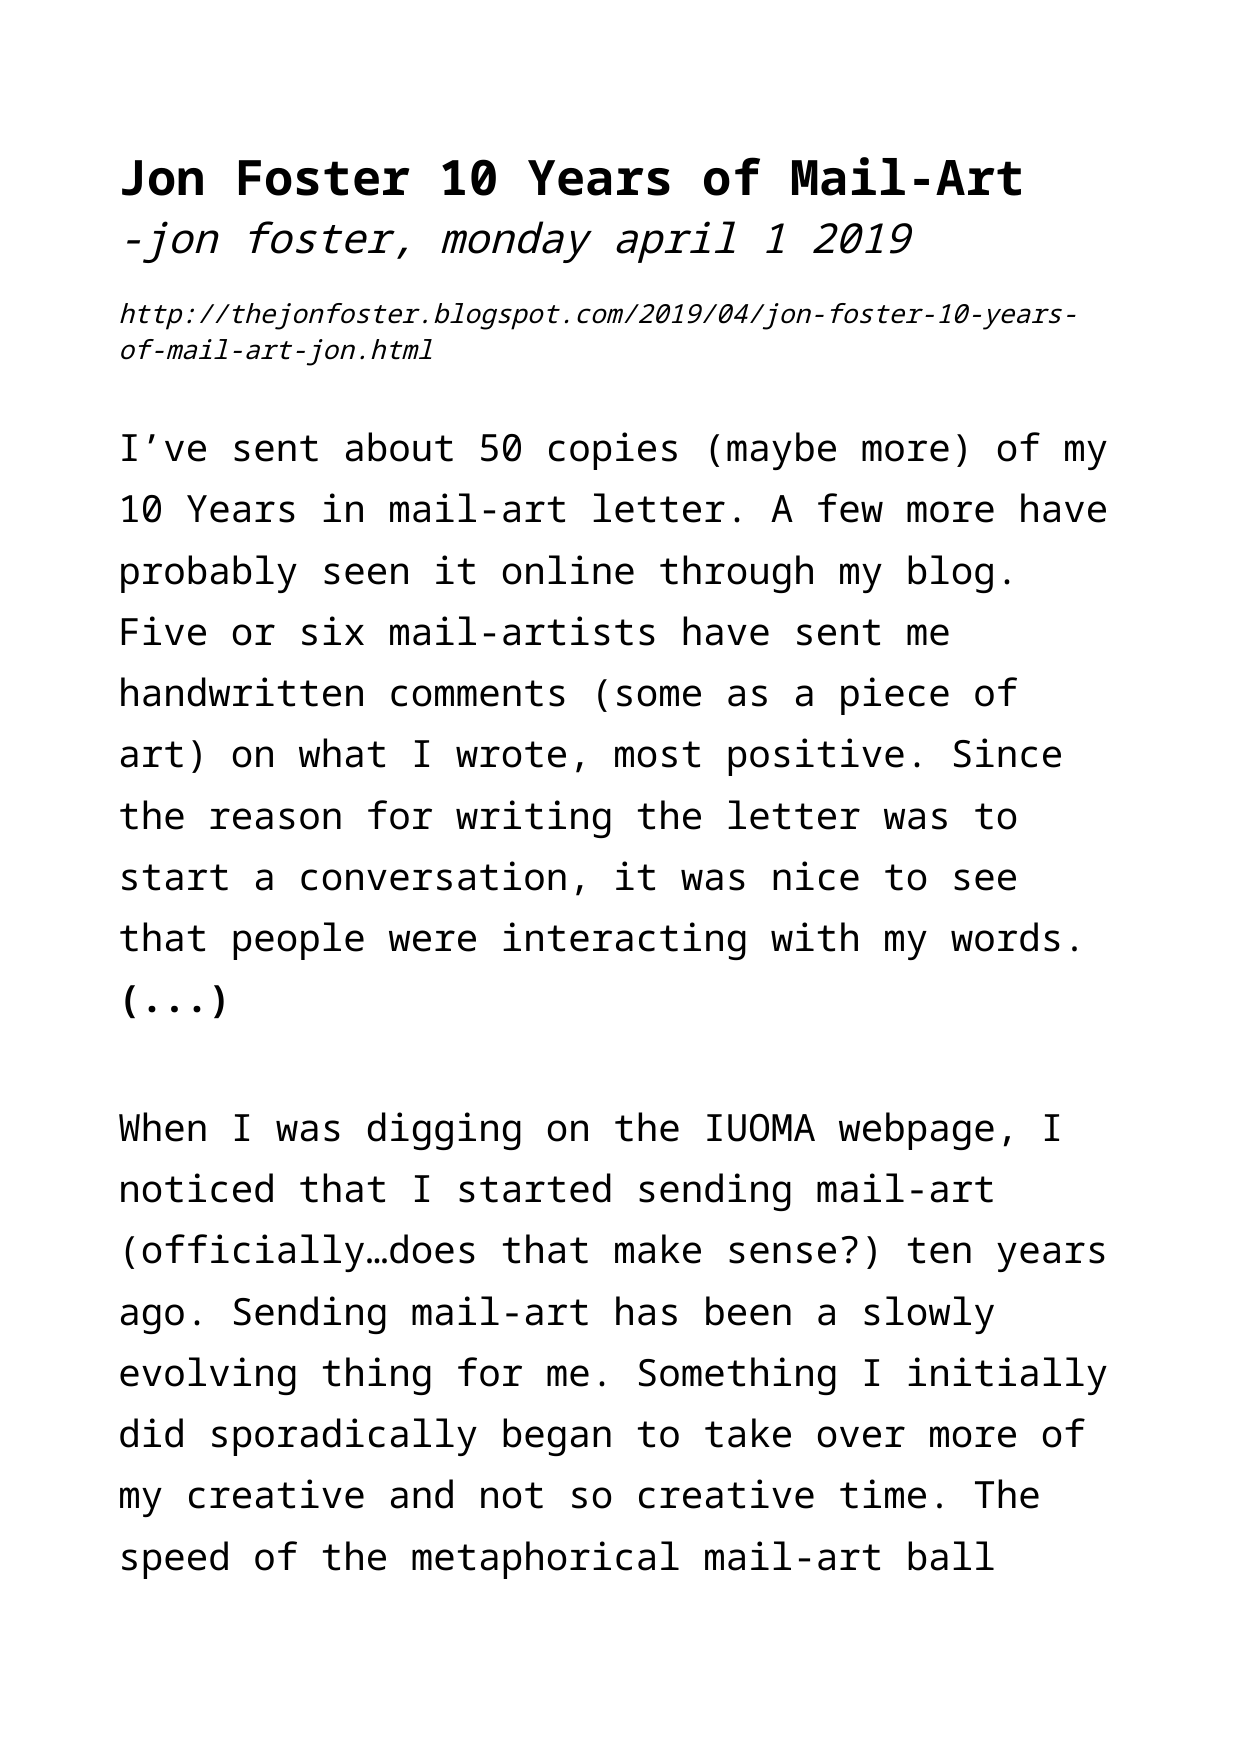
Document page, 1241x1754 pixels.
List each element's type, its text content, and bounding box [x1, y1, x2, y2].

subtitle -jon foster, monday april 1 2019 [118, 209, 1122, 266]
text When I was digging on the IUOMA webpage, I noticed that I started sending mail-art (officially…does that make sense?) ten years ago. Sending mail-art has been a slowly evolving thing for me. Something I initially did sporadically began to take over more of my creative and not so creative time. The speed of the metaphorical mail-art ball [118, 1101, 1122, 1581]
subtitle http://thejonfoster.blogspot.com/2019/04/jon-foster-10-years-of-mail-art-jon.html [118, 296, 1122, 367]
subtitle Jon Foster 10 Years of Mail-Art [118, 143, 1122, 209]
text I’ve sent about 50 copies (maybe more) of my 10 Years in mail-art letter. A few more have probably seen it online through my blog. Five or six mail-artists have sent me handwritten comments (some as a piece of art) on what I wrote, most positive. Since the reason for writing the letter was to start a conversation, it was nice to see that people were interacting with my words. (...) [118, 422, 1122, 1024]
